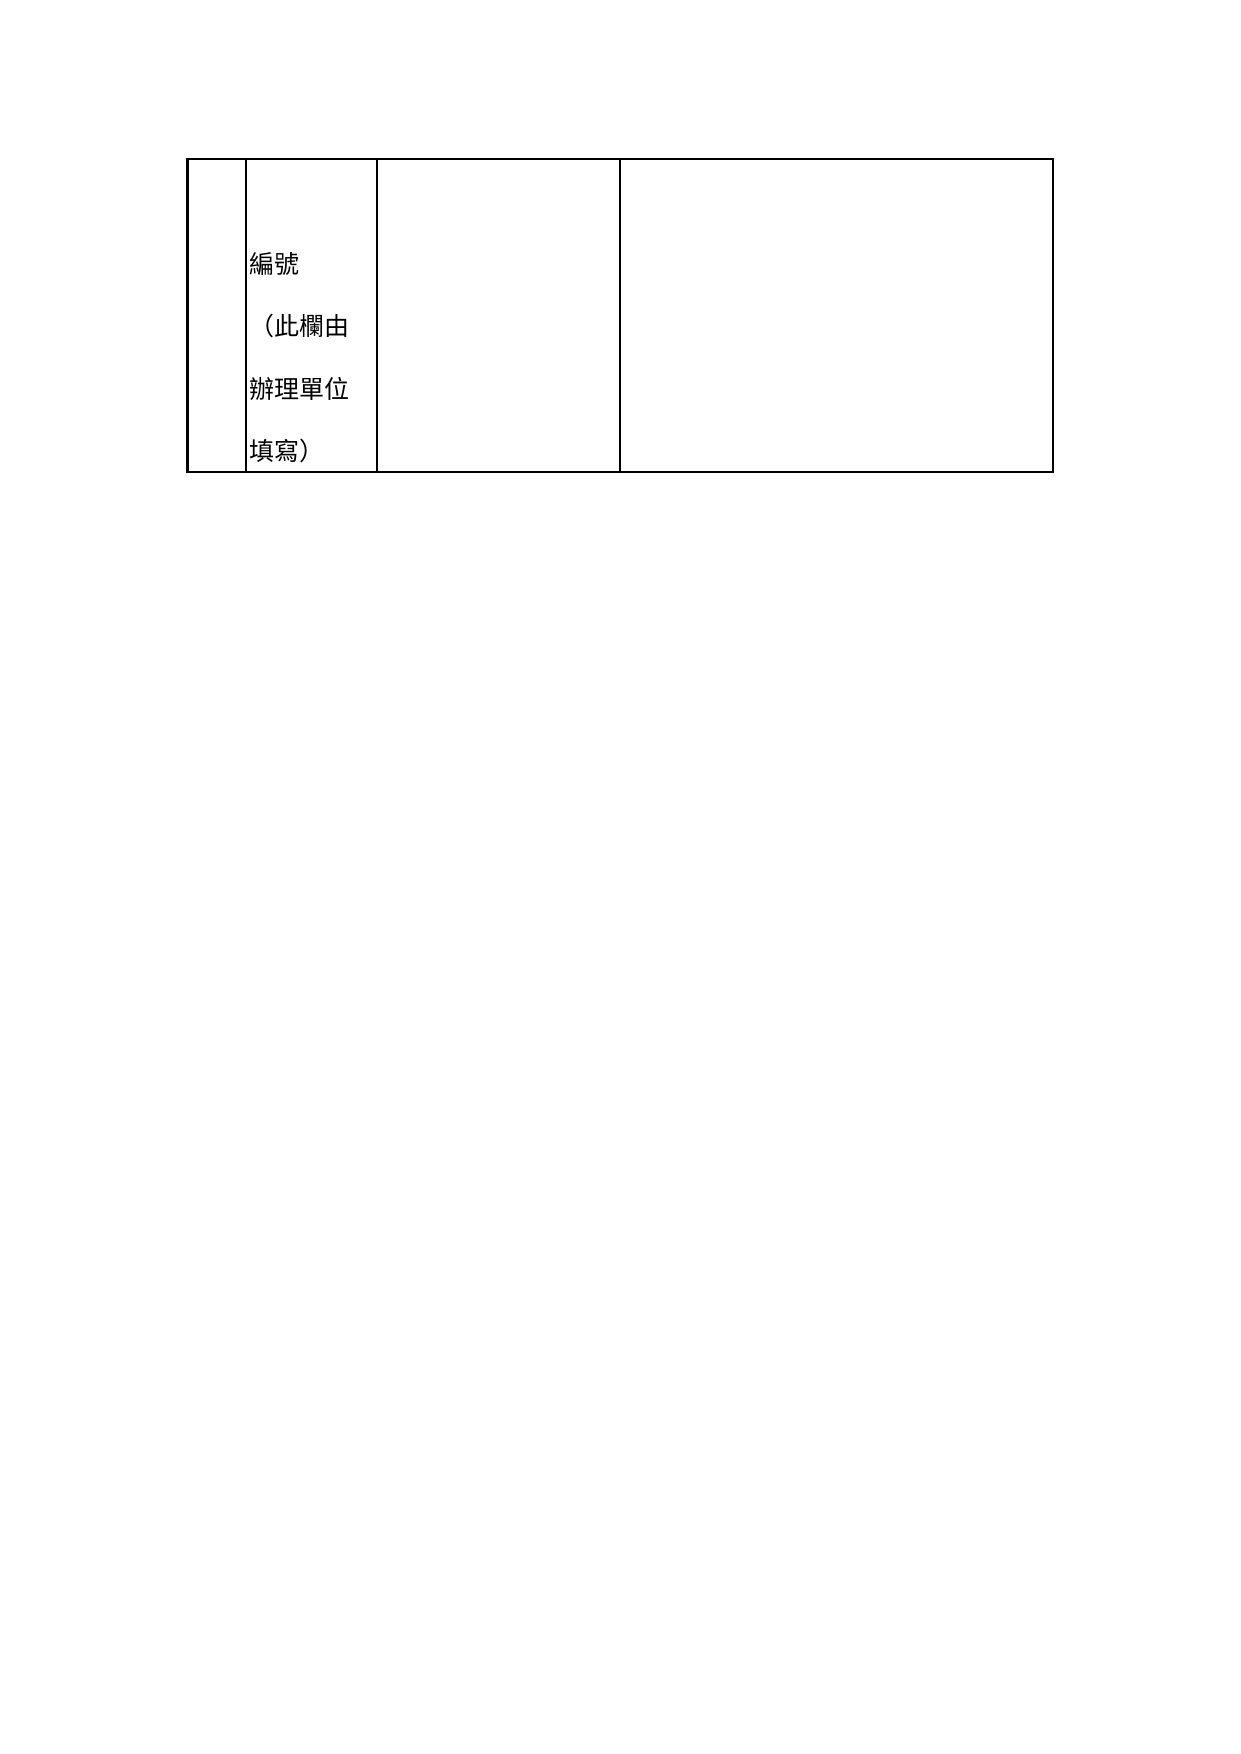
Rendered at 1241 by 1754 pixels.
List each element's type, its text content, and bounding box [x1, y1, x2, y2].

table_cell [621, 160, 1052, 471]
table_cell [321, 473, 377, 596]
table_cell [246, 473, 321, 596]
table_cell [377, 473, 620, 596]
table_cell [189, 160, 245, 471]
table_cell [837, 473, 1053, 596]
table_cell [188, 473, 246, 596]
table_cell [620, 473, 837, 596]
table_cell [378, 160, 619, 471]
table_cell 編號 （此欄由辦理單位填寫） [247, 160, 376, 471]
